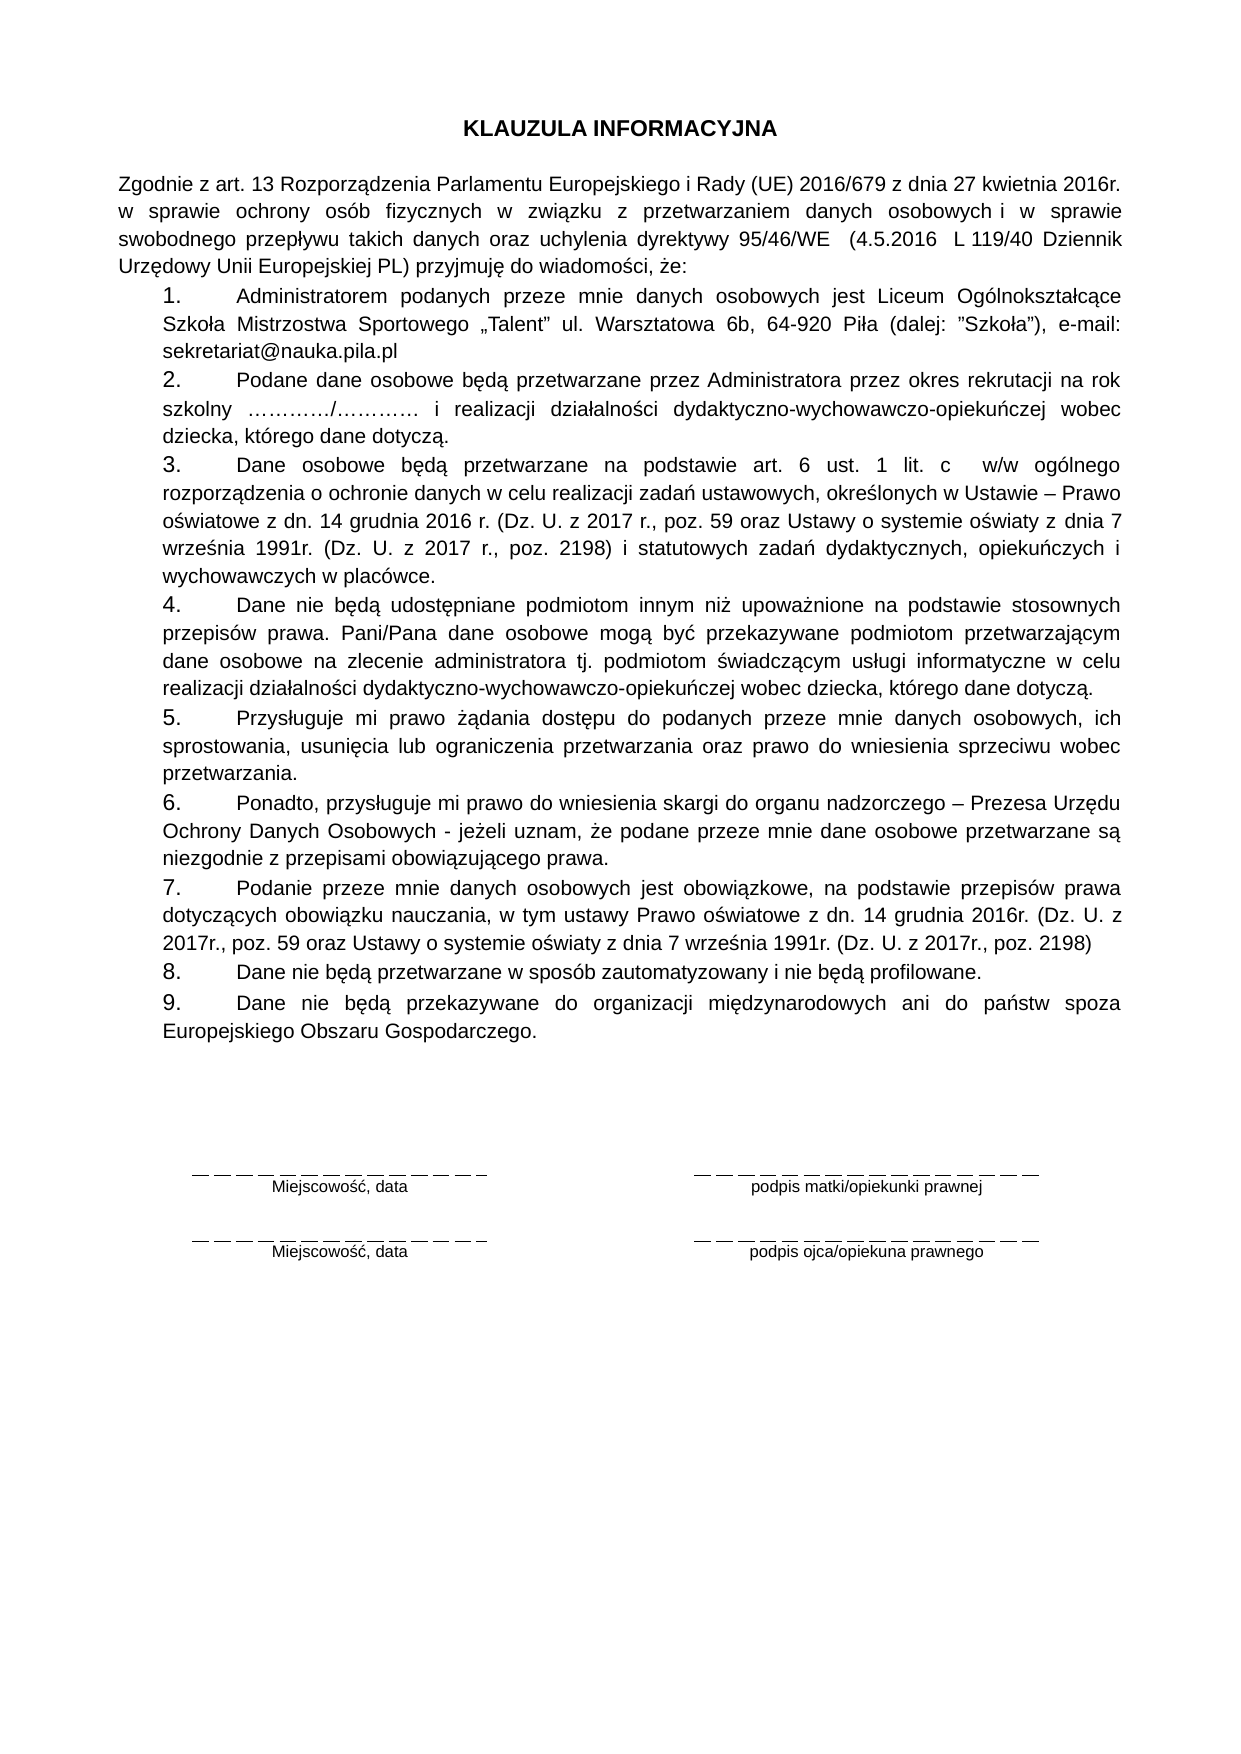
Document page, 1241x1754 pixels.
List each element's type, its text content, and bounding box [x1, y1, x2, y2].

text Zgodnie z art. 13 Rozporządzenia Parlamentu Europejskiego i Rady (UE) 2016/679 z dnia 27 kwietnia 2016r. w sprawie ochrony osób fizycznych w związku z przetwarzaniem danych osobowych i w sprawie swobodnego przepływu takich danych oraz uchylenia dyrektywy 95/46/WE (4.5.2016 L 119/40 Dziennik Urzędowy Unii Europejskiej PL) przyjmuję do wiadomości, że: [118, 172, 1122, 278]
text KLAUZULA INFORMACYJNA [118, 115, 1122, 141]
list Podane dane osobowe będą przetwarzane przez Administratora przez okres rekrutacji na rok szkolny …………/………… i realizacji działalności dydaktyczno-wychowawczo-opiekuńczej wobec dziecka, którego dane dotyczą. [162, 366, 1122, 448]
table_cell [487, 1175, 694, 1196]
list Dane nie będą przetwarzane w sposób zautomatyzowany i nie będą profilowane. [162, 958, 1122, 985]
table_header [487, 1149, 694, 1175]
table_cell [487, 1241, 694, 1261]
list Dane osobowe będą przetwarzane na podstawie art. 6 ust. 1 lit. c w/w ogólnego rozporządzenia o ochronie danych w celu realizacji zadań ustawowych, określonych w Ustawie – Prawo oświatowe z dn. 14 grudnia 2016 r. (Dz. U. z 2017 r., poz. 59 oraz Ustawy o systemie oświaty z dnia 7 września 1991r. (Dz. U. z 2017 r., poz. 2198) i statutowych zadań dydaktycznych, opiekuńczych i wychowawczych w placówce. [162, 451, 1122, 588]
list Ponadto, przysługuje mi prawo do wniesienia skargi do organu nadzorczego – Prezesa Urzędu Ochrony Danych Osobowych - jeżeli uznam, że podane przeze mnie dane osobowe przetwarzane są niezgodnie z przepisami obowiązującego prawa. [162, 788, 1122, 870]
list Przysługuje mi prawo żądania dostępu do podanych przeze mnie danych osobowych, ich sprostowania, usunięcia lub ograniczenia przetwarzania oraz prawo do wniesienia sprzeciwu wobec przetwarzania. [162, 704, 1122, 785]
table_cell Miejscowość, data [192, 1241, 487, 1261]
list Dane nie będą przekazywane do organizacji międzynarodowych ani do państw spoza Europejskiego Obszaru Gospodarczego. [162, 988, 1122, 1042]
table_cell [694, 1215, 1039, 1241]
table_cell [192, 1215, 487, 1241]
table_cell [487, 1215, 694, 1241]
table_header [192, 1149, 487, 1175]
table_cell [694, 1196, 1039, 1215]
list Podanie przeze mnie danych osobowych jest obowiązkowe, na podstawie przepisów prawa dotyczących obowiązku nauczania, w tym ustawy Prawo oświatowe z dn. 14 grudnia 2016r. (Dz. U. z 2017r., poz. 59 oraz Ustawy o systemie oświaty z dnia 7 września 1991r. (Dz. U. z 2017r., poz. 2198) [162, 873, 1122, 955]
list Administratorem podanych przeze mnie danych osobowych jest Liceum Ogólnokształcące Szkoła Mistrzostwa Sportowego „Talent” ul. Warsztatowa 6b, 64-920 Piła (dalej: ”Szkoła”), e-mail: sekretariat@nauka.pila.pl [162, 282, 1122, 363]
table_header [694, 1149, 1039, 1175]
table_cell podpis ojca/opiekuna prawnego [694, 1241, 1039, 1261]
table_cell Miejscowość, data [192, 1175, 487, 1196]
table_cell [487, 1196, 694, 1215]
table_cell podpis matki/opiekunki prawnej [694, 1175, 1039, 1196]
table_cell [192, 1196, 487, 1215]
list Dane nie będą udostępniane podmiotom innym niż upoważnione na podstawie stosownych przepisów prawa. Pani/Pana dane osobowe mogą być przekazywane podmiotom przetwarzającym dane osobowe na zlecenie administratora tj. podmiotom świadczącym usługi informatyczne w celu realizacji działalności dydaktyczno-wychowawczo-opiekuńczej wobec dziecka, którego dane dotyczą. [162, 591, 1122, 700]
